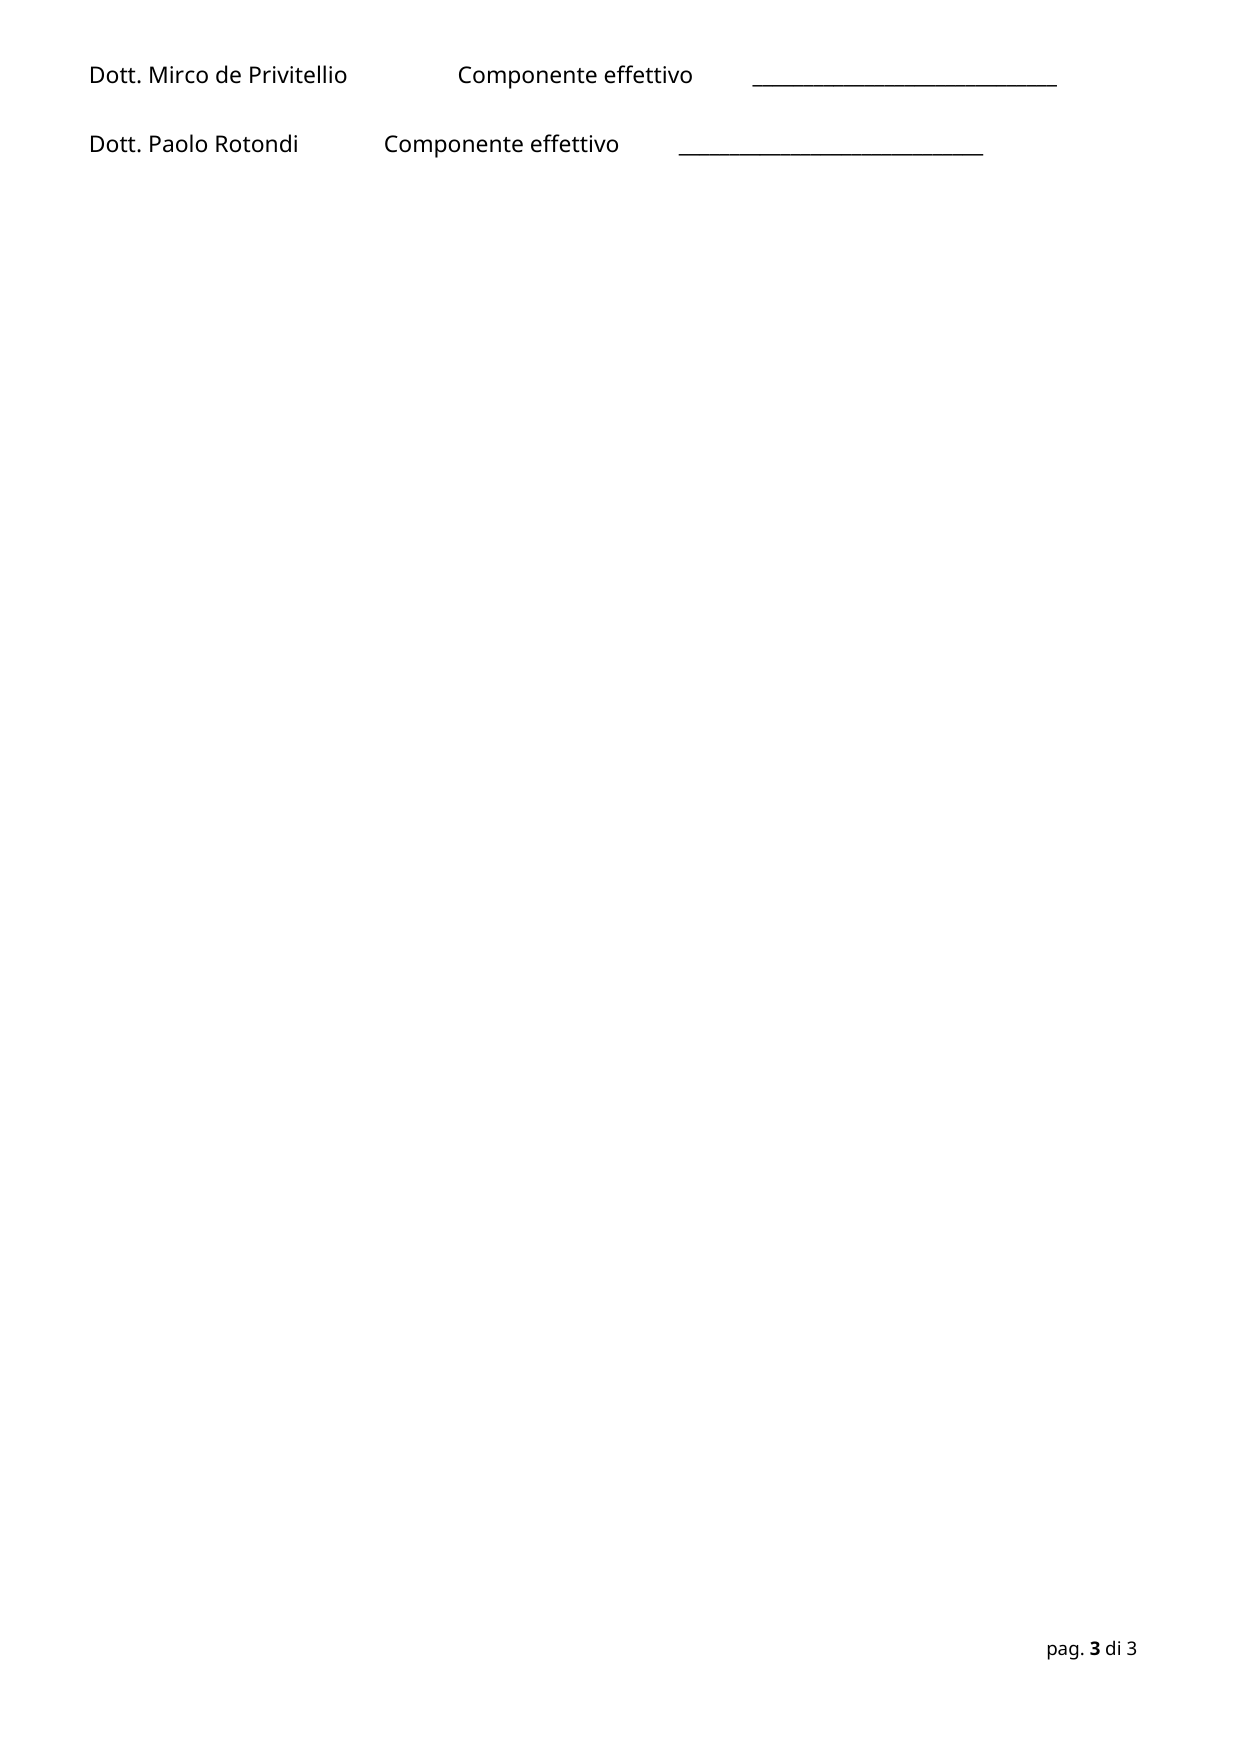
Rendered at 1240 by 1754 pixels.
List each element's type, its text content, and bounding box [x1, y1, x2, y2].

text Dott. Paolo Rotondi Componente effettivo ______________________________ [89, 128, 1137, 159]
text Dott. Mirco de Privitellio Componente effettivo ______________________________ [89, 59, 1137, 90]
